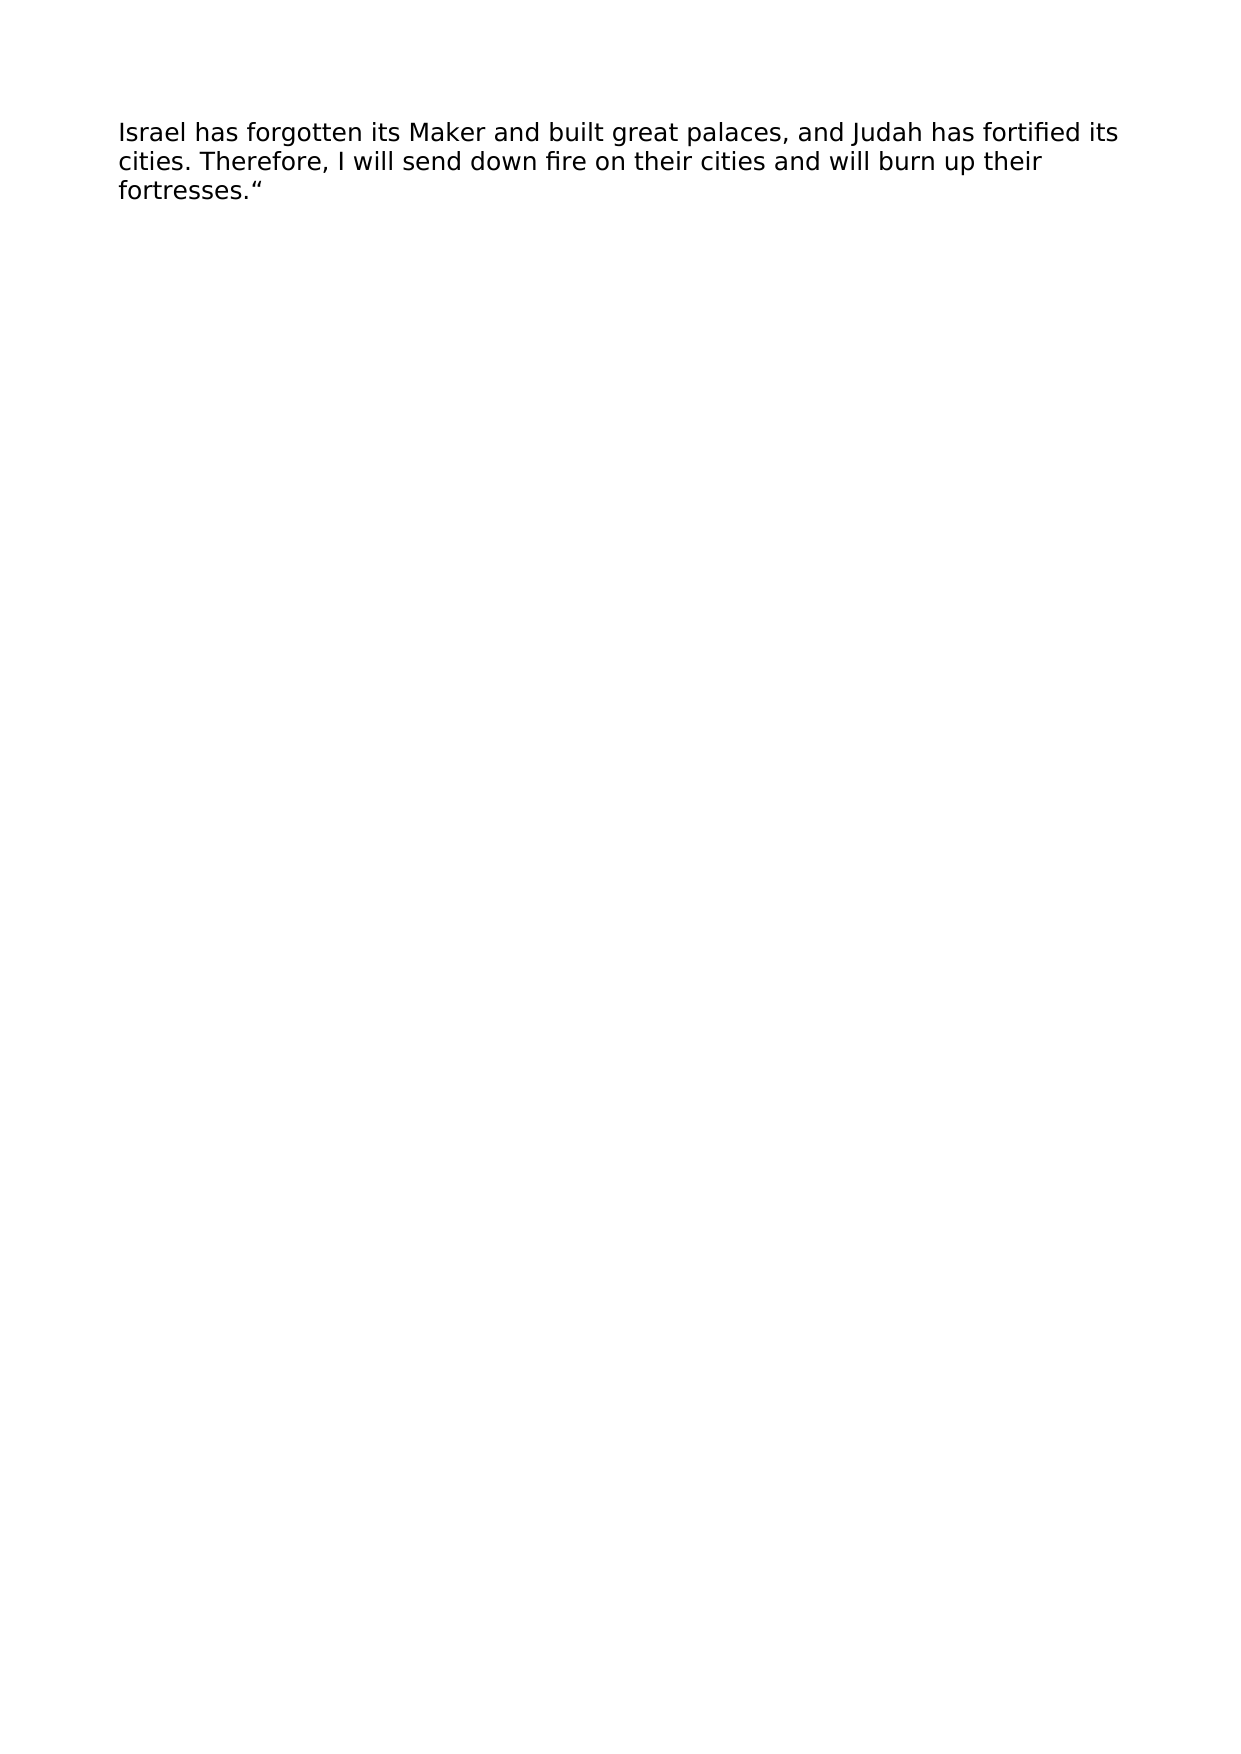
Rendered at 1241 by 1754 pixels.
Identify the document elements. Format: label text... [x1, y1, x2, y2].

text Israel has forgotten its Maker and built great palaces, and Judah has fortified its cities. Therefore, I will send down fire on their cities and will burn up their fortresses.“ [118, 118, 1122, 206]
